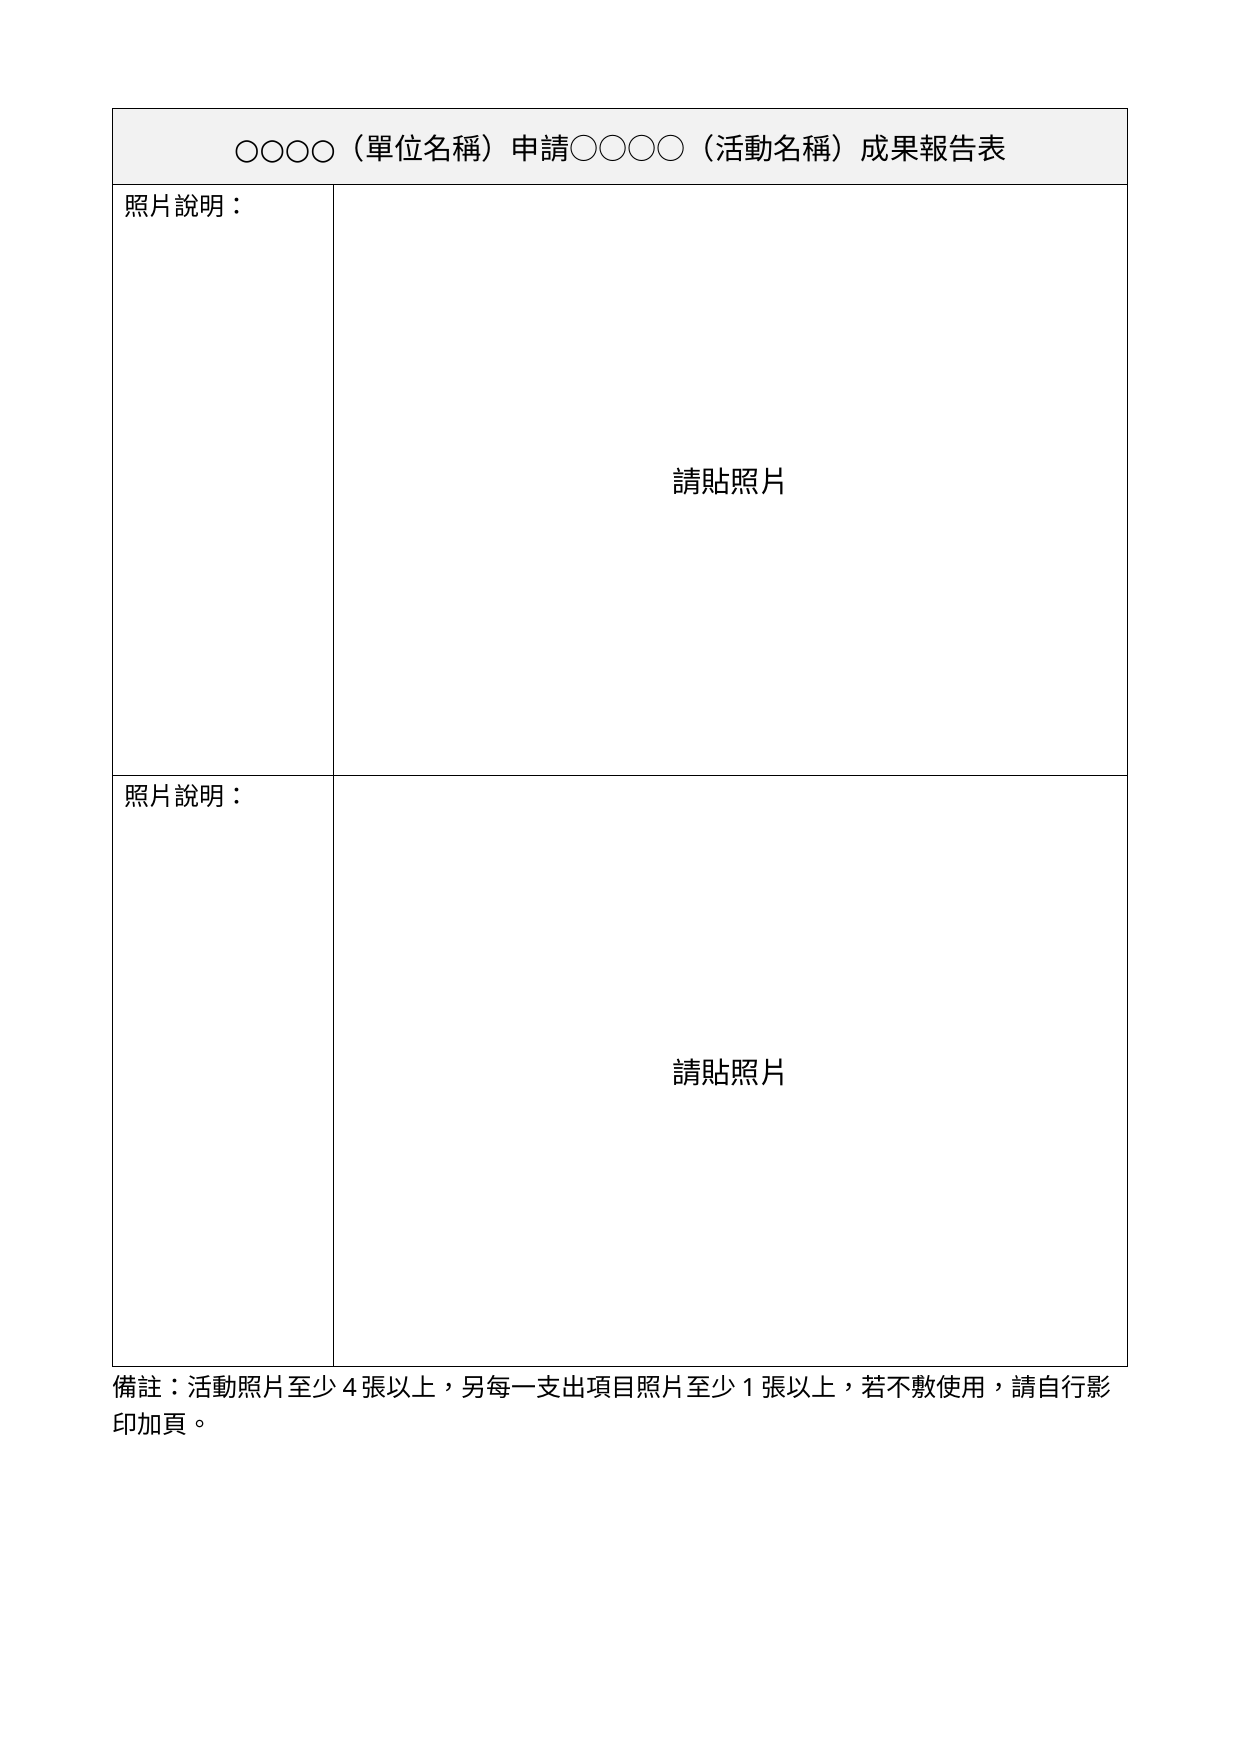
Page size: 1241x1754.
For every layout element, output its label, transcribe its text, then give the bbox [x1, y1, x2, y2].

table_cell 請貼照片 [334, 776, 1127, 1366]
text 備註：活動照片至少4張以上，另每一支出項目照片至少1張以上，若不敷使用，請自行影印加頁。 [112, 1367, 1128, 1442]
table_cell 照片說明： [113, 776, 333, 1366]
table_cell 照片說明： [113, 185, 333, 775]
table_cell 請貼照片 [334, 185, 1127, 775]
table_header ○○○○（單位名稱）申請○○○○（活動名稱）成果報告表 [113, 109, 1127, 184]
